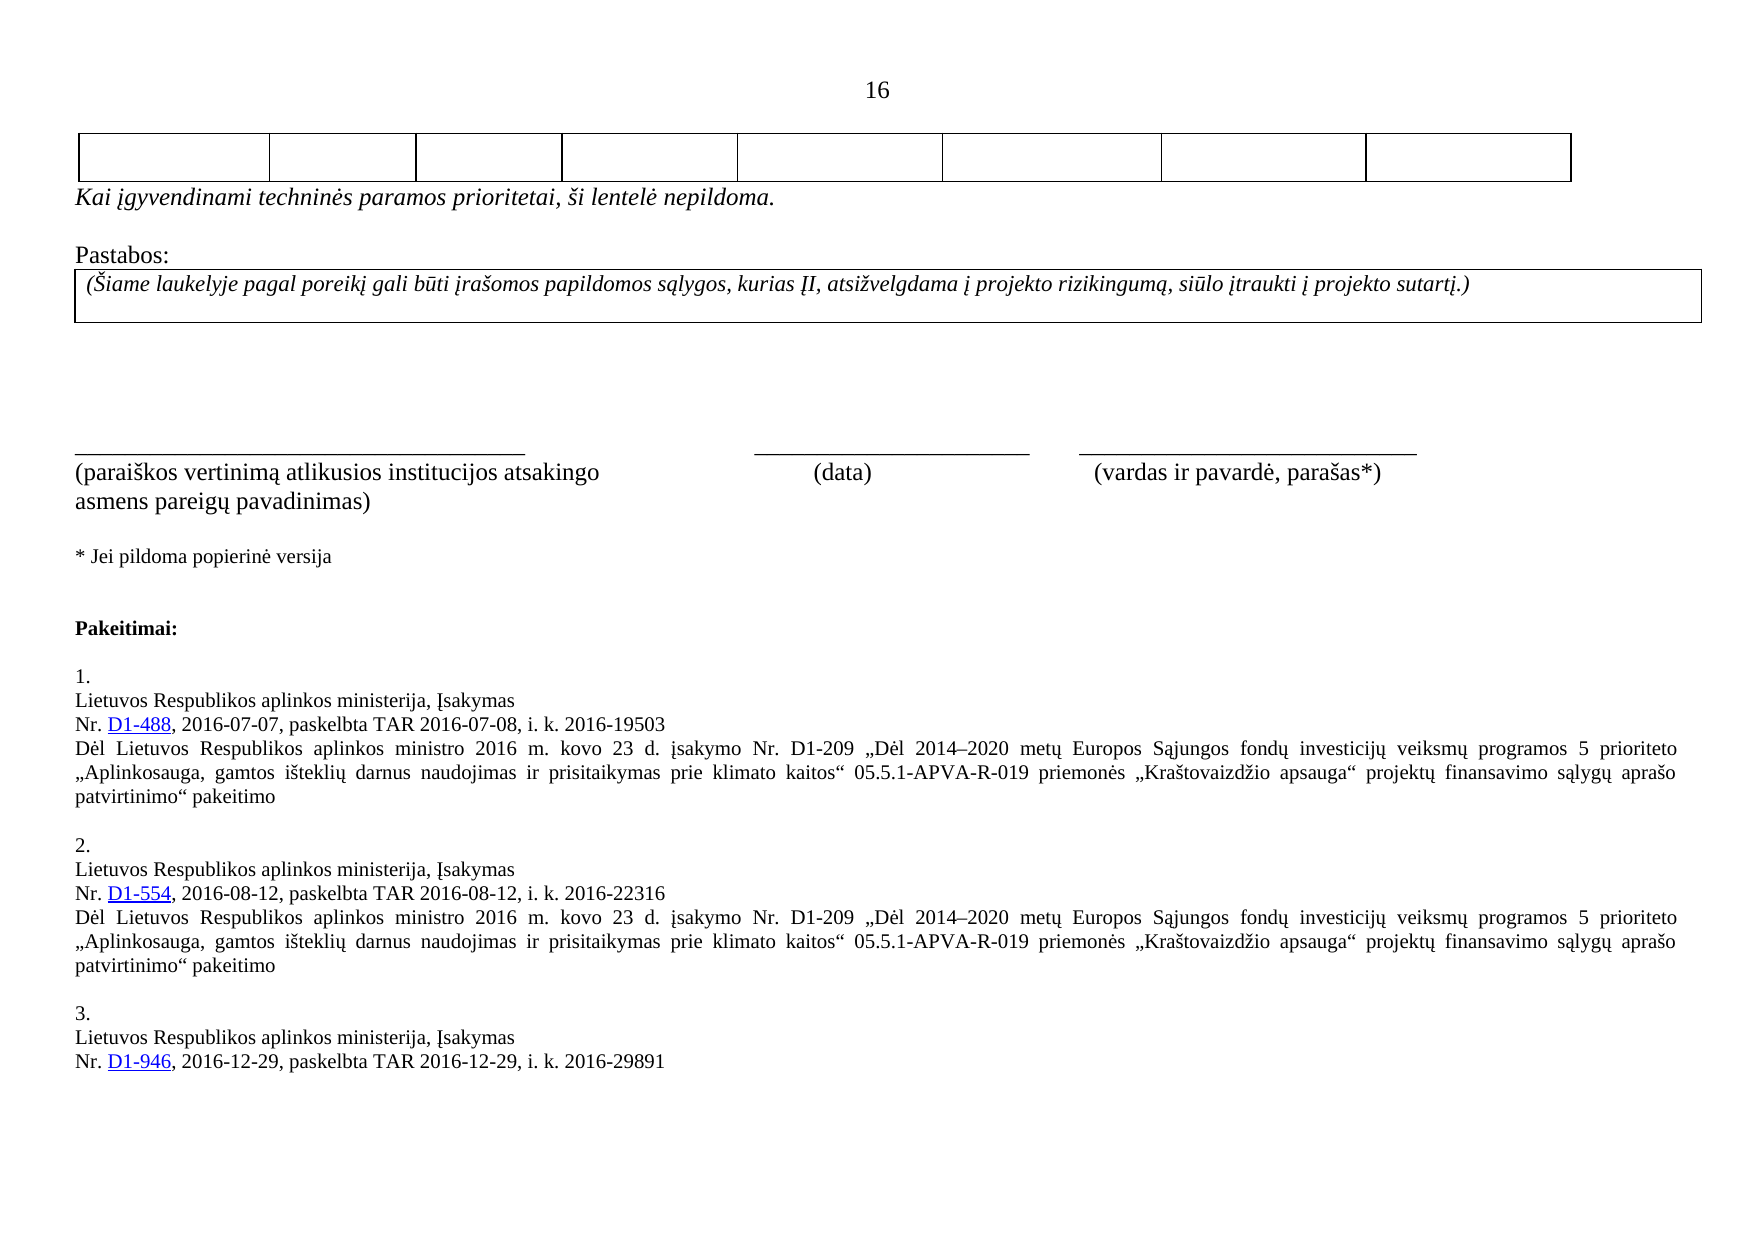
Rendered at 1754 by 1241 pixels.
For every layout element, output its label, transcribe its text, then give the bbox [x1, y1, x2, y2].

table_cell [80, 134, 269, 181]
table_cell [1162, 134, 1365, 181]
text Lietuvos Respublikos aplinkos ministerija, Įsakymas [75, 688, 1679, 712]
text Nr. D1-946, 2016-12-29, paskelbta TAR 2016-12-29, i. k. 2016-29891 [75, 1049, 1679, 1073]
text (paraiškos vertinimą atlikusios institucijos atsakingo (data) (vardas ir pavardė, parašas*) [75, 457, 1679, 486]
text 2. [75, 832, 1679, 857]
text Nr. D1-554, 2016-08-12, paskelbta TAR 2016-08-12, i. k. 2016-22316 [75, 881, 1679, 905]
text * Jei pildoma popierinė versija [75, 544, 1679, 568]
table_cell [270, 134, 415, 181]
text 1. [75, 664, 1679, 688]
table_cell [417, 134, 561, 181]
text asmens pareigų pavadinimas) [75, 486, 1679, 515]
text Dėl Lietuvos Respublikos aplinkos ministro 2016 m. kovo 23 d. įsakymo Nr. D1-209 „Dėl 2014–2020 metų Europos Sąjungos fondų investicijų veiksmų programos 5 prioriteto „Aplinkosauga, gamtos išteklių darnus naudojimas ir prisitaikymas prie klimato kaitos“ 05.5.1-APVA-R-019 priemonės „Kraštovaizdžio apsauga“ projektų finansavimo sąlygų aprašo patvirtinimo“ pakeitimo [75, 736, 1679, 808]
text Kai įgyvendinami techninės paramos prioritetai, ši lentelė nepildoma. [75, 182, 1679, 211]
text ____________________________________ ______________________ ___________________________ [75, 429, 1679, 457]
text Nr. D1-488, 2016-07-07, paskelbta TAR 2016-07-08, i. k. 2016-19503 [75, 712, 1679, 736]
text Pastabos: [75, 240, 1679, 268]
text Pakeitimai: [75, 616, 1679, 640]
text Dėl Lietuvos Respublikos aplinkos ministro 2016 m. kovo 23 d. įsakymo Nr. D1-209 „Dėl 2014–2020 metų Europos Sąjungos fondų investicijų veiksmų programos 5 prioriteto „Aplinkosauga, gamtos išteklių darnus naudojimas ir prisitaikymas prie klimato kaitos“ 05.5.1-APVA-R-019 priemonės „Kraštovaizdžio apsauga“ projektų finansavimo sąlygų aprašo patvirtinimo“ pakeitimo [75, 905, 1679, 977]
table_cell [943, 134, 1161, 181]
text Lietuvos Respublikos aplinkos ministerija, Įsakymas [75, 1025, 1679, 1049]
table_cell [563, 134, 737, 181]
table_cell [738, 134, 942, 181]
text Lietuvos Respublikos aplinkos ministerija, Įsakymas [75, 857, 1679, 881]
table_header (Šiame laukelyje pagal poreikį gali būti įrašomos papildomos sąlygos, kurias ĮI, atsižvelgdama į projekto rizikingumą, siūlo įtraukti į projekto sutartį.) [76, 270, 1701, 322]
table_cell [1367, 134, 1570, 181]
text 3. [75, 1001, 1679, 1025]
